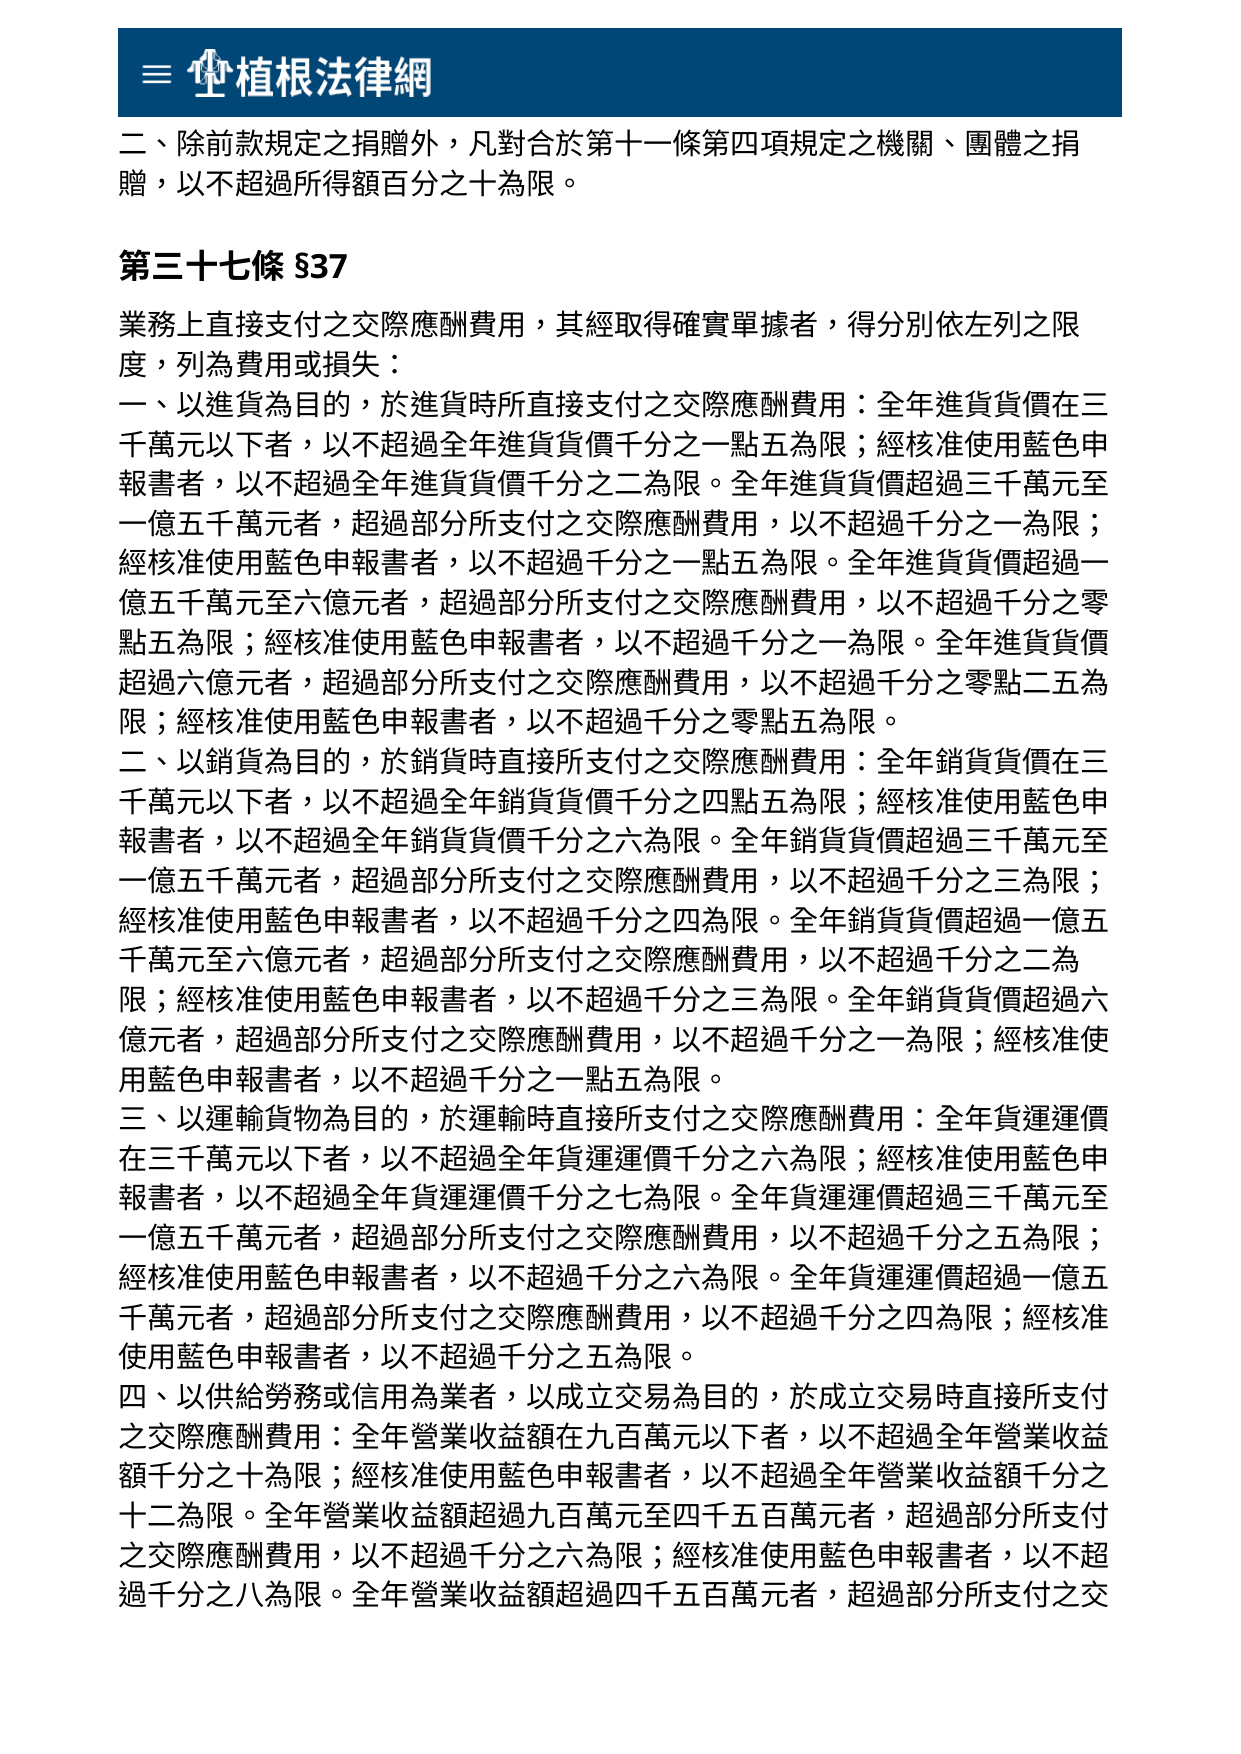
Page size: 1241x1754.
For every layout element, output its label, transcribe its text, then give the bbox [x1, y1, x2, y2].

text 二、除前款規定之捐贈外，凡對合於第十一條第四項規定之機關、團體之捐贈，以不超過所得額百分之十為限。 [118, 123, 1122, 203]
text 三、以運輸貨物為目的，於運輸時直接所支付之交際應酬費用：全年貨運運價在三千萬元以下者，以不超過全年貨運運價千分之六為限；經核准使用藍色申報書者，以不超過全年貨運運價千分之七為限。全年貨運運價超過三千萬元至一億五千萬元者，超過部分所支付之交際應酬費用，以不超過千分之五為限；經核准使用藍色申報書者，以不超過千分之六為限。全年貨運運價超過一億五千萬元者，超過部分所支付之交際應酬費用，以不超過千分之四為限；經核准使用藍色申報書者，以不超過千分之五為限。 [118, 1098, 1122, 1376]
text 一、以進貨為目的，於進貨時所直接支付之交際應酬費用：全年進貨貨價在三千萬元以下者，以不超過全年進貨貨價千分之一點五為限；經核准使用藍色申報書者，以不超過全年進貨貨價千分之二為限。全年進貨貨價超過三千萬元至一億五千萬元者，超過部分所支付之交際應酬費用，以不超過千分之一為限；經核准使用藍色申報書者，以不超過千分之一點五為限。全年進貨貨價超過一億五千萬元至六億元者，超過部分所支付之交際應酬費用，以不超過千分之零點五為限；經核准使用藍色申報書者，以不超過千分之一為限。全年進貨貨價超過六億元者，超過部分所支付之交際應酬費用，以不超過千分之零點二五為限；經核准使用藍色申報書者，以不超過千分之零點五為限。 [118, 384, 1122, 741]
text 四、以供給勞務或信用為業者，以成立交易為目的，於成立交易時直接所支付之交際應酬費用：全年營業收益額在九百萬元以下者，以不超過全年營業收益額千分之十為限；經核准使用藍色申報書者，以不超過全年營業收益額千分之十二為限。全年營業收益額超過九百萬元至四千五百萬元者，超過部分所支付之交際應酬費用，以不超過千分之六為限；經核准使用藍色申報書者，以不超過千分之八為限。全年營業收益額超過四千五百萬元者，超過部分所支付之交 [118, 1376, 1122, 1614]
text 業務上直接支付之交際應酬費用，其經取得確實單據者，得分別依左列之限度，列為費用或損失： [118, 305, 1122, 384]
text 第三十七條 §37 [118, 243, 1122, 288]
picture [118, 28, 1122, 117]
text 二、以銷貨為目的，於銷貨時直接所支付之交際應酬費用：全年銷貨貨價在三千萬元以下者，以不超過全年銷貨貨價千分之四點五為限；經核准使用藍色申報書者，以不超過全年銷貨貨價千分之六為限。全年銷貨貨價超過三千萬元至一億五千萬元者，超過部分所支付之交際應酬費用，以不超過千分之三為限；經核准使用藍色申報書者，以不超過千分之四為限。全年銷貨貨價超過一億五千萬元至六億元者，超過部分所支付之交際應酬費用，以不超過千分之二為限；經核准使用藍色申報書者，以不超過千分之三為限。全年銷貨貨價超過六億元者，超過部分所支付之交際應酬費用，以不超過千分之一為限；經核准使用藍色申報書者，以不超過千分之一點五為限。 [118, 741, 1122, 1098]
